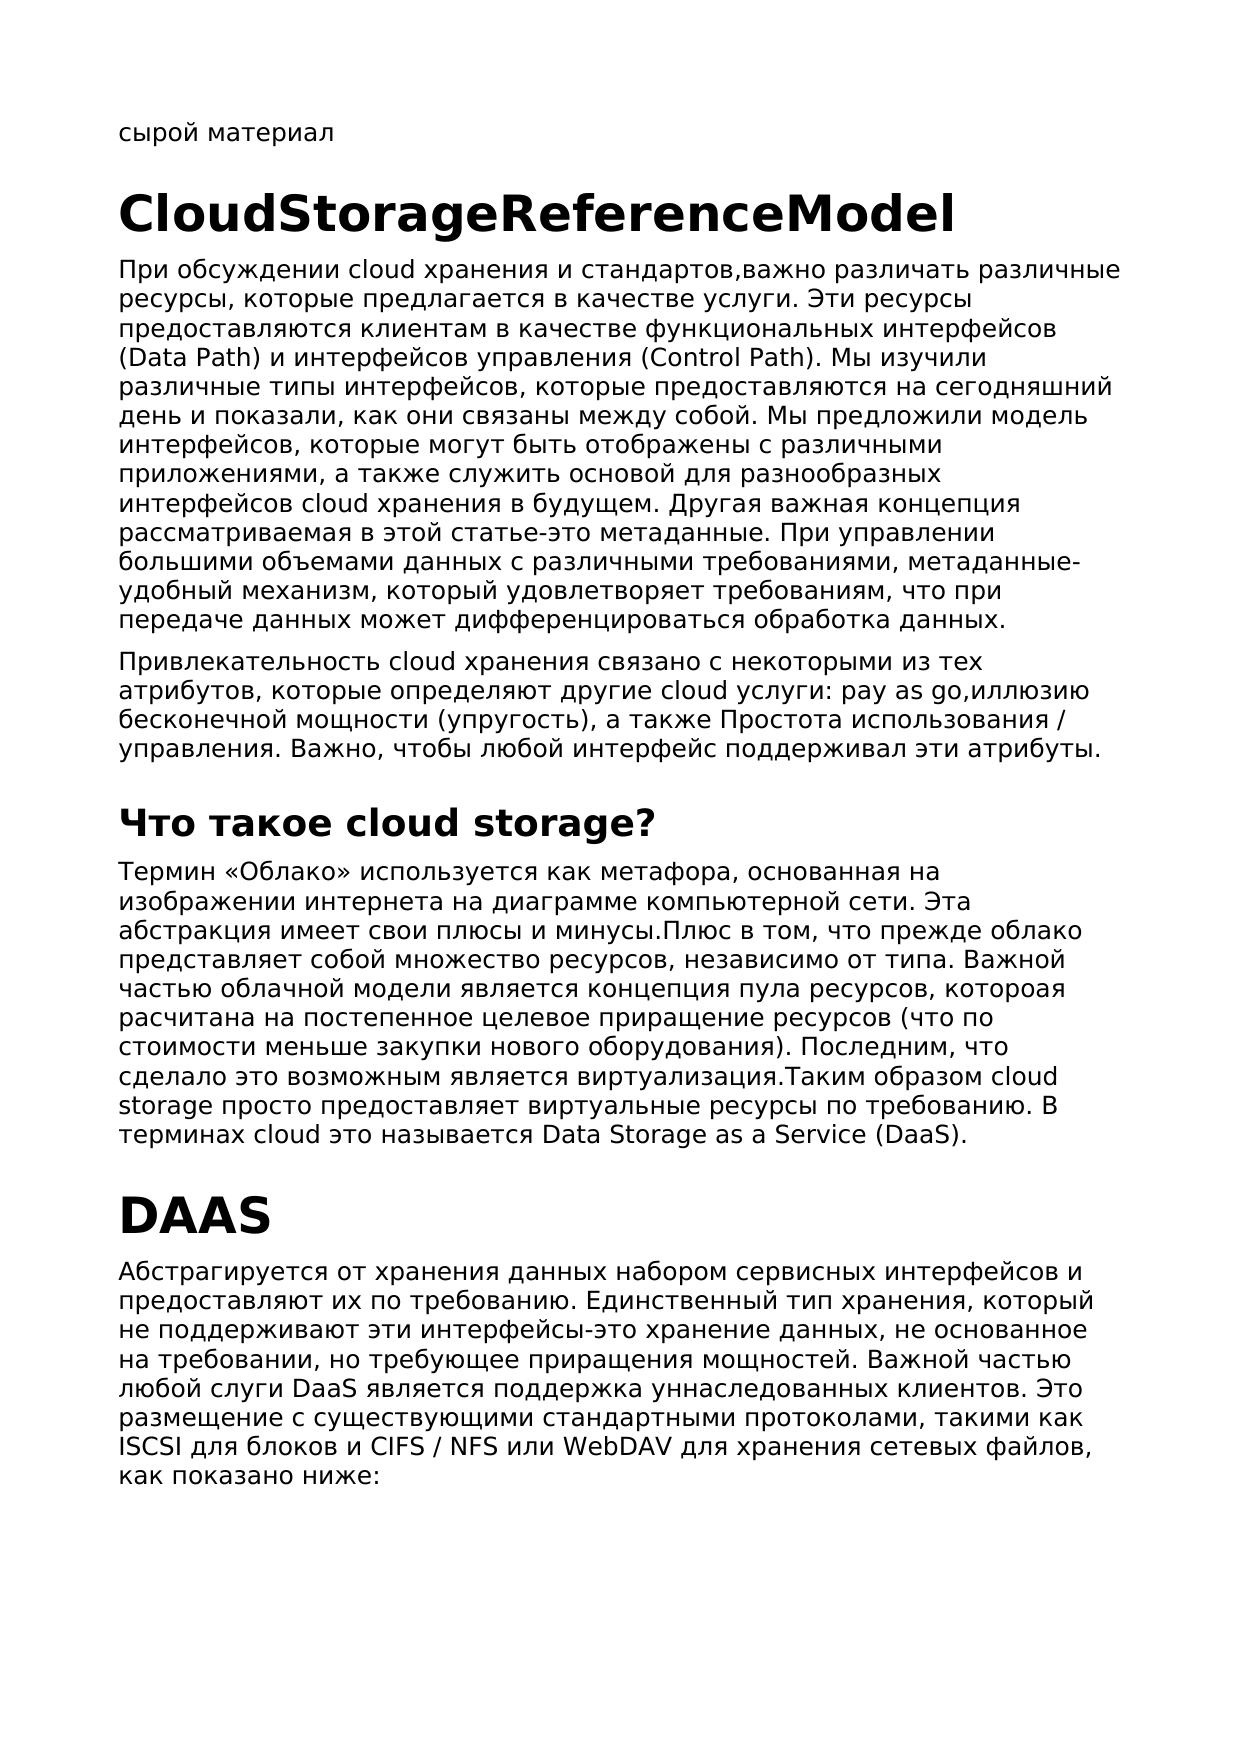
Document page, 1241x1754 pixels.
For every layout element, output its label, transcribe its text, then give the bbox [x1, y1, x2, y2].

subtitle DAAS [118, 1187, 1122, 1245]
subtitle Что такое cloud storage? [118, 801, 1122, 845]
text Абстрагируется от хранения данных набором сервисных интерфейсов и предоставляют их по требованию. Единственный тип хранения, который не поддерживают эти интерфейсы-это хранение данных, не основанное на требовании, но требующее приращения мощностей. Важной частью любой слуги DaaS является поддержка уннаследованных клиентов. Это размещение с существующими стандартными протоколами, такими как ISCSI для блоков и CIFS / NFS или WebDAV для хранения сетевых файлов, как показано ниже: [118, 1257, 1122, 1491]
subtitle CloudStorageReferenceModel [118, 185, 1122, 243]
text Привлекательность cloud хранения связано с некоторыми из тех атрибутов, которые определяют другие cloud услуги: pay as go,иллюзию бесконечной мощности (упругость), а также Простота использования / управления. Важно, чтобы любой интерфейс поддерживал эти атрибуты. [118, 647, 1122, 764]
text Термин «Облако» используется как метафора, основанная на изображении интернета на диаграмме компьютерной сети. Эта абстракция имеет свои плюсы и минусы.Плюс в том, что прежде облако представляет собой множество ресурсов, независимо от типа. Важной частью облачной модели является концепция пула ресурсов, котороая расчитана на постепенное целевое приращение ресурсов (что по стоимости меньше закупки нового оборудования). Последним, что сделало это возможным является виртуализация.Таким образом cloud storage просто предоставляет виртуальные ресурсы по требованию. В терминах cloud это называется Data Storage as a Service (DaaS). [118, 857, 1122, 1149]
text При обсуждении cloud хранения и стандартов,важно различать различные ресурсы, которые предлагается в качестве услуги. Эти ресурсы предоставляются клиентам в качестве функциональных интерфейсов (Data Path) и интерфейсов управления (Control Path). Мы изучили различные типы интерфейсов, которые предоставляются на сегодняшний день и показали, как они связаны между собой. Мы предложили модель интерфейсов, которые могут быть отображены с различными приложениями, а также служить основой для разнообразных интерфейсов cloud хранения в будущем. Другая важная концепция рассматриваемая в этой статье-это метаданные. При управлении большими объемами данных с различными требованиями, метаданные-удобный механизм, который удовлетворяет требованиям, что при передаче данных может дифференцироваться обработка данных. [118, 256, 1122, 635]
text сырой материал [118, 118, 1122, 147]
